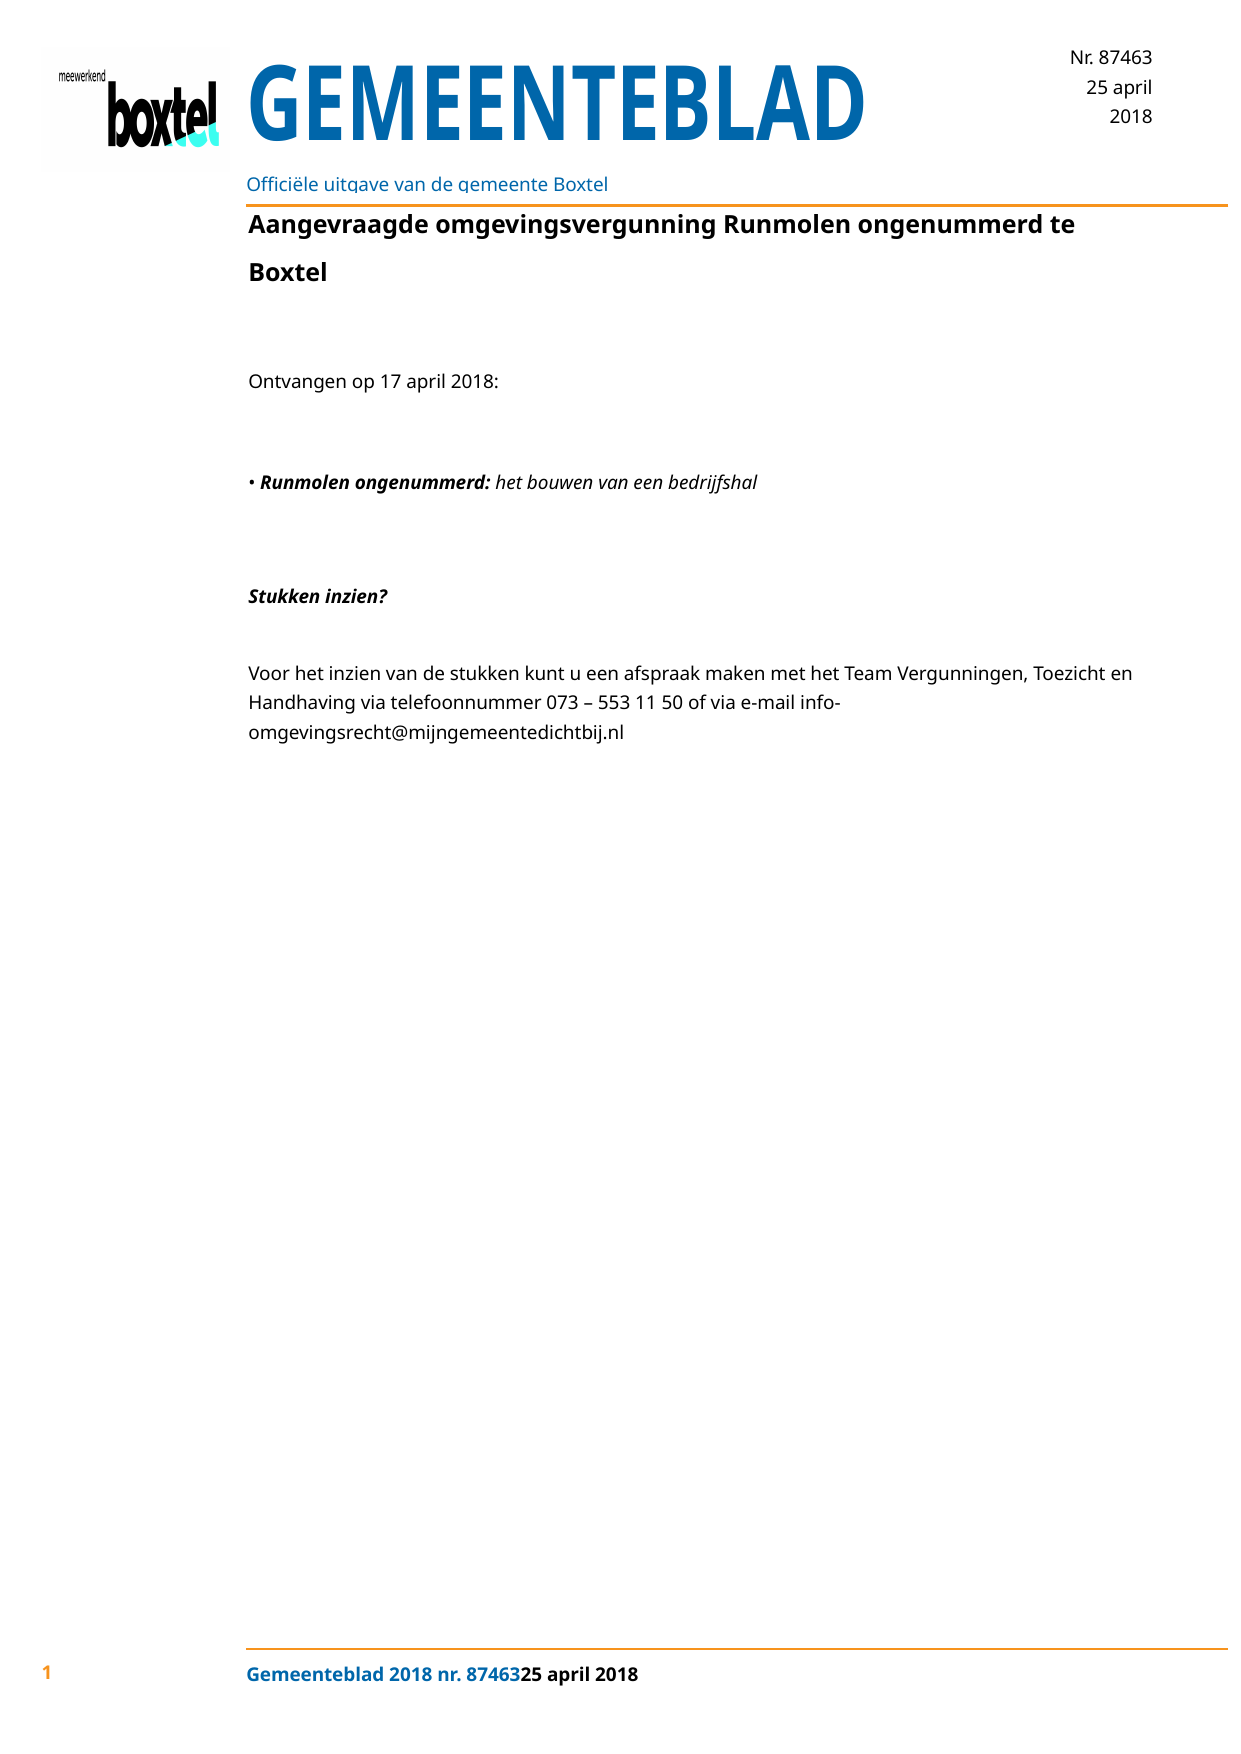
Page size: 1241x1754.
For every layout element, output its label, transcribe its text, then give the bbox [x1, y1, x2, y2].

text Ontvangen op 17 april 2018: [248, 368, 1152, 394]
text • Runmolen ongenummerd: het bouwen van een bedrijfshal [248, 469, 1152, 495]
text Stukken inzien? [248, 583, 1152, 609]
text Aangevraagde omgevingsvergunning Runmolen ongenummerd te Boxtel [248, 207, 1152, 288]
picture [41, 47, 231, 172]
text Voor het inzien van de stukken kunt u een afspraak maken met het Team Vergunningen, Toezicht en Handhaving via telefoonnummer 073 – 553 11 50 of via e-mail info-omgevingsrecht@mijngemeentedichtbij.nl [248, 660, 1152, 744]
